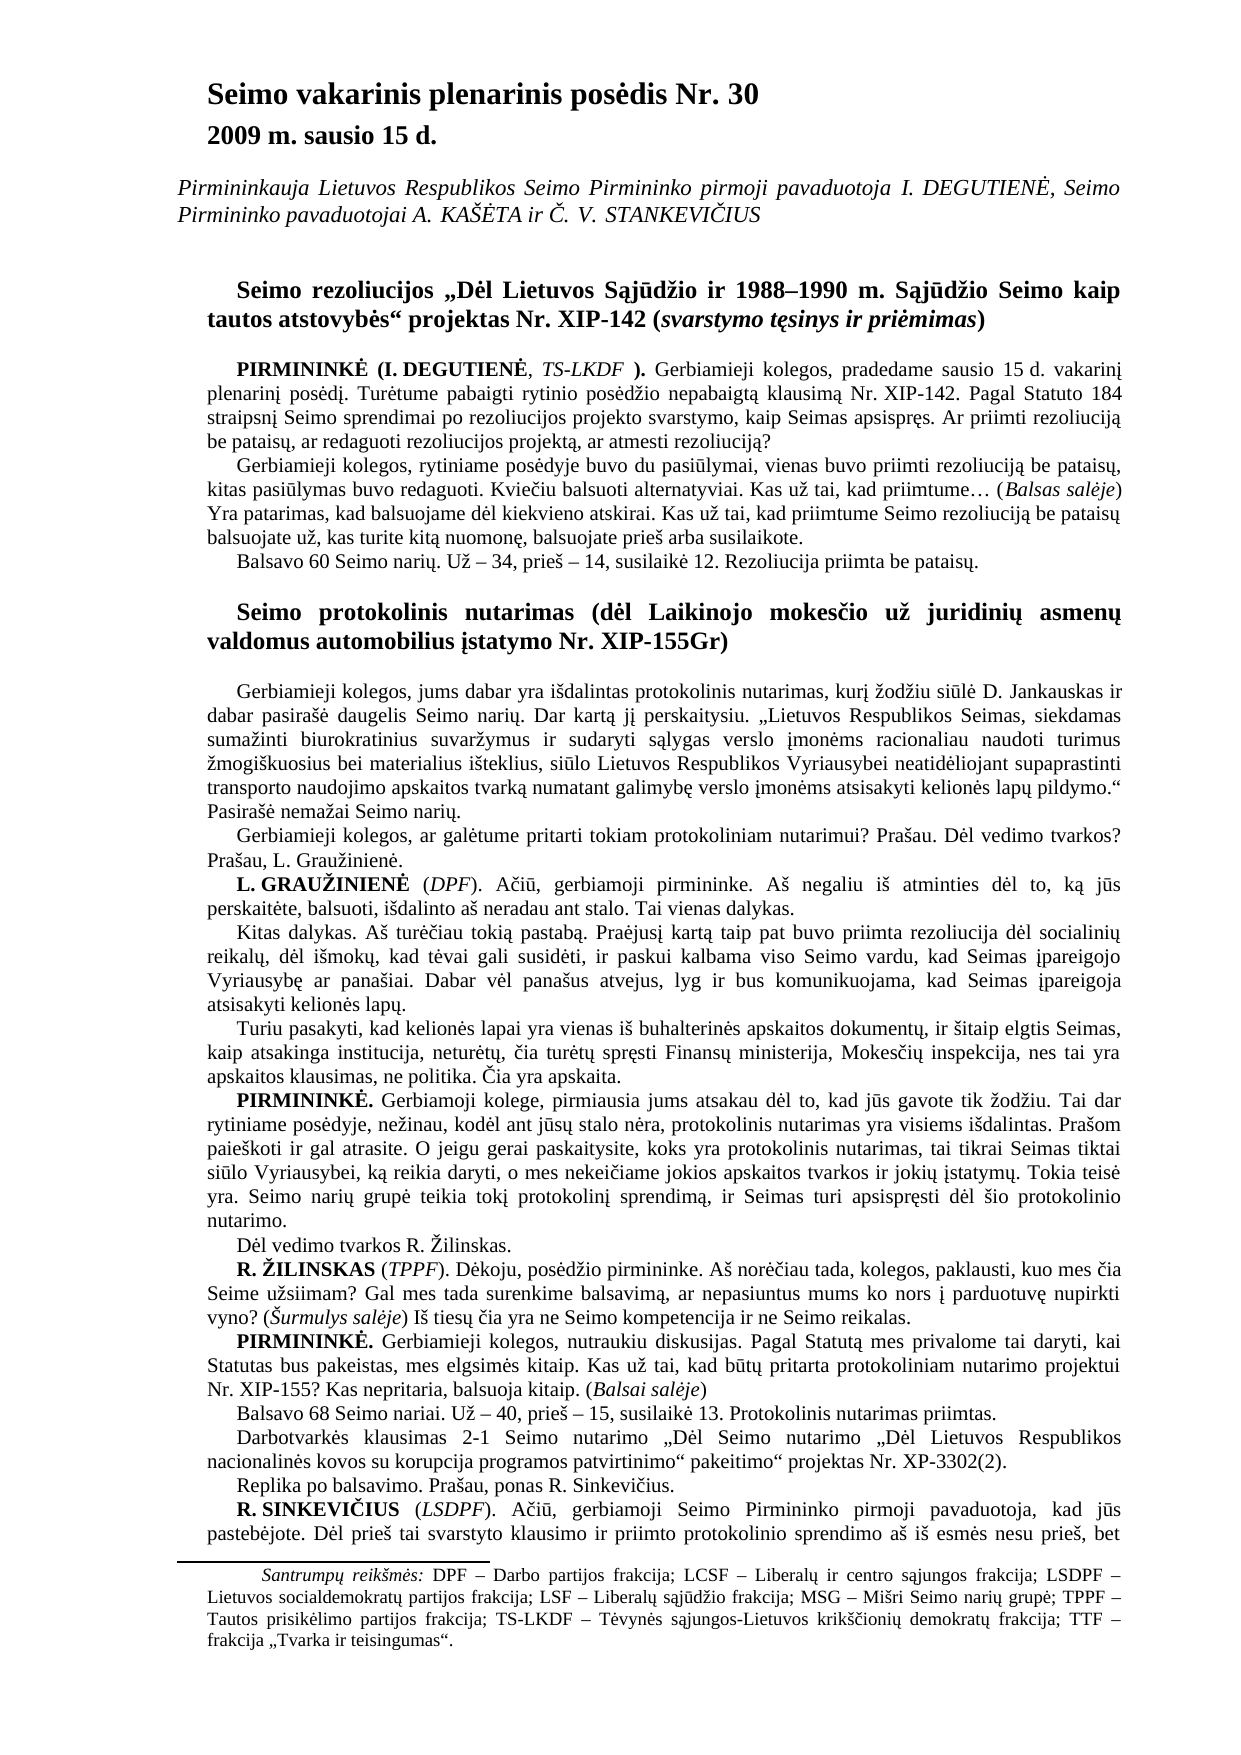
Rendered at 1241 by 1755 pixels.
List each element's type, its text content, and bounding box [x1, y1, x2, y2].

text Turiu pasakyti, kad kelionės lapai yra vienas iš buhalterinės apskaitos dokumentų, ir šitaip elgtis Seimas, kaip atsakinga institucija, neturėtų, čia turėtų spręsti Finansų ministerija, Mokesčių inspekcija, nes tai yra apskaitos klausimas, ne politika. Čia yra apskaita. [207, 1016, 1122, 1088]
text Pirmininkauja Lietuvos Respublikos Seimo Pirmininko pirmoji pavaduotoja I. DEGUTIENĖ, Seimo Pirmininko pavaduotojai A. KAŠĖTA ir Č. V. STANKEVIČIUS [177, 174, 1122, 227]
text L. GRAUŽINIENĖ (DPF). Ačiū, gerbiamoji pirmininke. Aš negaliu iš atminties dėl to, ką jūs perskaitėte, balsuoti, išdalinto aš neradau ant stalo. Tai vienas dalykas. [207, 872, 1122, 920]
text Gerbiamieji kolegos, jums dabar yra išdalintas protokolinis nutarimas, kurį žodžiu siūlė D. Jankauskas ir dabar pasirašė daugelis Seimo narių. Dar kartą jį perskaitysiu. „Lietuvos Respublikos Seimas, siekdamas sumažinti biurokratinius suvaržymus ir sudaryti sąlygas verslo įmonėms racionaliau naudoti turimus žmogiškuosius bei materialius išteklius, siūlo Lietuvos Respublikos Vyriausybei neatidėliojant supaprastinti transporto naudojimo apskaitos tvarką numatant galimybę verslo įmonėms atsisakyti kelionės lapų pildymo.“ Pasirašė nemažai Seimo narių. [207, 679, 1122, 823]
text 2009 m. sausio 15 d. [207, 119, 1122, 150]
text PIRMININKĖ. Gerbiamoji kolege, pirmiausia jums atsakau dėl to, kad jūs gavote tik žodžiu. Tai dar rytiniame posėdyje, nežinau, kodėl ant jūsų stalo nėra, protokolinis nutarimas yra visiems išdalintas. Prašom paieškoti ir gal atrasite. O jeigu gerai paskaitysite, koks yra protokolinis nutarimas, tai tikrai Seimas tiktai siūlo Vyriausybei, ką reikia daryti, o mes nekeičiame jokios apskaitos tvarkos ir jokių įstatymų. Tokia teisė yra. Seimo narių grupė teikia tokį protokolinį sprendimą, ir Seimas turi apsispręsti dėl šio protokolinio nutarimo. [207, 1088, 1122, 1232]
text Santrumpų reikšmės: DPF – Darbo partijos frakcija; LCSF – Liberalų ir centro sąjungos frakcija; LSDPF – Lietuvos socialdemokratų partijos frakcija; LSF – Liberalų sąjūdžio frakcija; MSG – Mišri Seimo narių grupė; TPPF – Tautos prisikėlimo partijos frakcija; TS-LKDF – Tėvynės sąjungos-Lietuvos krikščionių demokratų frakcija; TTF – frakcija „Tvarka ir teisingumas“. [207, 1562, 1122, 1651]
text R. SINKEVIČIUS (LSDPF). Ačiū, gerbiamoji Seimo Pirmininko pirmoji pavaduotoja, kad jūs pastebėjote. Dėl prieš tai svarstyto klausimo ir priimto protokolinio sprendimo aš iš esmės nesu prieš, bet [207, 1497, 1122, 1545]
text Darbotvarkės klausimas 2-1 Seimo nutarimo „Dėl Seimo nutarimo „Dėl Lietuvos Respublikos nacionalinės kovos su korupcija programos patvirtinimo“ pakeitimo“ projektas Nr. XP-3302(2). [207, 1425, 1122, 1473]
text PIRMININKĖ. Gerbiamieji kolegos, nutraukiu diskusijas. Pagal Statutą mes privalome tai daryti, kai Statutas bus pakeistas, mes elgsimės kitaip. Kas už tai, kad būtų pritarta protokoliniam nutarimo projektui Nr. XIP-155? Kas nepritaria, balsuoja kitaip. (Balsai salėje) [207, 1329, 1122, 1401]
text Gerbiamieji kolegos, rytiniame posėdyje buvo du pasiūlymai, vienas buvo priimti rezoliuciją be pataisų, kitas pasiūlymas buvo redaguoti. Kviečiu balsuoti alternatyviai. Kas už tai, kad priimtume… (Balsas salėje) Yra patarimas, kad balsuojame dėl kiekvieno atskirai. Kas už tai, kad priimtume Seimo rezoliuciją be pataisų balsuojate už, kas turite kitą nuomonę, balsuojate prieš arba susilaikote. [207, 453, 1122, 549]
text Balsavo 60 Seimo narių. Už – 34, prieš – 14, susilaikė 12. Rezoliucija priimta be pataisų. [207, 549, 1122, 573]
text R. ŽILINSKAS (TPPF). Dėkoju, posėdžio pirmininke. Aš norėčiau tada, kolegos, paklausti, kuo mes čia Seime užsiimam? Gal mes tada surenkime balsavimą, ar nepasiuntus mums ko nors į parduotuvę nupirkti vyno? (Šurmulys salėje) Iš tiesų čia yra ne Seimo kompetencija ir ne Seimo reikalas. [207, 1257, 1122, 1329]
text PIRMININKĖ (I. DEGUTIENĖ, TS-LKDF). Gerbiamieji kolegos, pradedame sausio 15 d. vakarinį plenarinį posėdį. Turėtume pabaigti rytinio posėdžio nepabaigtą klausimą Nr. XIP-142. Pagal Statuto 184 straipsnį Seimo sprendimai po rezoliucijos projekto svarstymo, kaip Seimas apsispręs. Ar priimti rezoliuciją be pataisų, ar redaguoti rezoliucijos projektą, ar atmesti rezoliuciją? [207, 357, 1122, 453]
text Seimo protokolinis nutarimas (dėl Laikinojo mokesčio už juridinių asmenų valdomus automobilius įstatymo Nr. XIP-155Gr) [207, 597, 1122, 655]
text Gerbiamieji kolegos, ar galėtume pritarti tokiam protokoliniam nutarimui? Prašau. Dėl vedimo tvarkos? Prašau, L. Graužinienė. [207, 823, 1122, 872]
text Replika po balsavimo. Prašau, ponas R. Sinkevičius. [207, 1473, 1122, 1497]
text Balsavo 68 Seimo nariai. Už – 40, prieš – 15, susilaikė 13. Protokolinis nutarimas priimtas. [207, 1401, 1122, 1425]
text Seimo rezoliucijos „Dėl Lietuvos Sąjūdžio ir 1988–1990 m. Sąjūdžio Seimo kaip tautos atstovybės“ projektas Nr. XIP-142 (svarstymo tęsinys ir priėmimas) [207, 275, 1122, 333]
text Kitas dalykas. Aš turėčiau tokią pastabą. Praėjusį kartą taip pat buvo priimta rezoliucija dėl socialinių reikalų, dėl išmokų, kad tėvai gali susidėti, ir paskui kalbama viso Seimo vardu, kad Seimas įpareigojo Vyriausybę ar panašiai. Dabar vėl panašus atvejus, lyg ir bus komunikuojama, kad Seimas įpareigoja atsisakyti kelionės lapų. [207, 920, 1122, 1016]
text Seimo vakarinis plenarinis posėdis Nr. 30 [207, 75, 1122, 111]
text Dėl vedimo tvarkos R. Žilinskas. [207, 1232, 1122, 1257]
